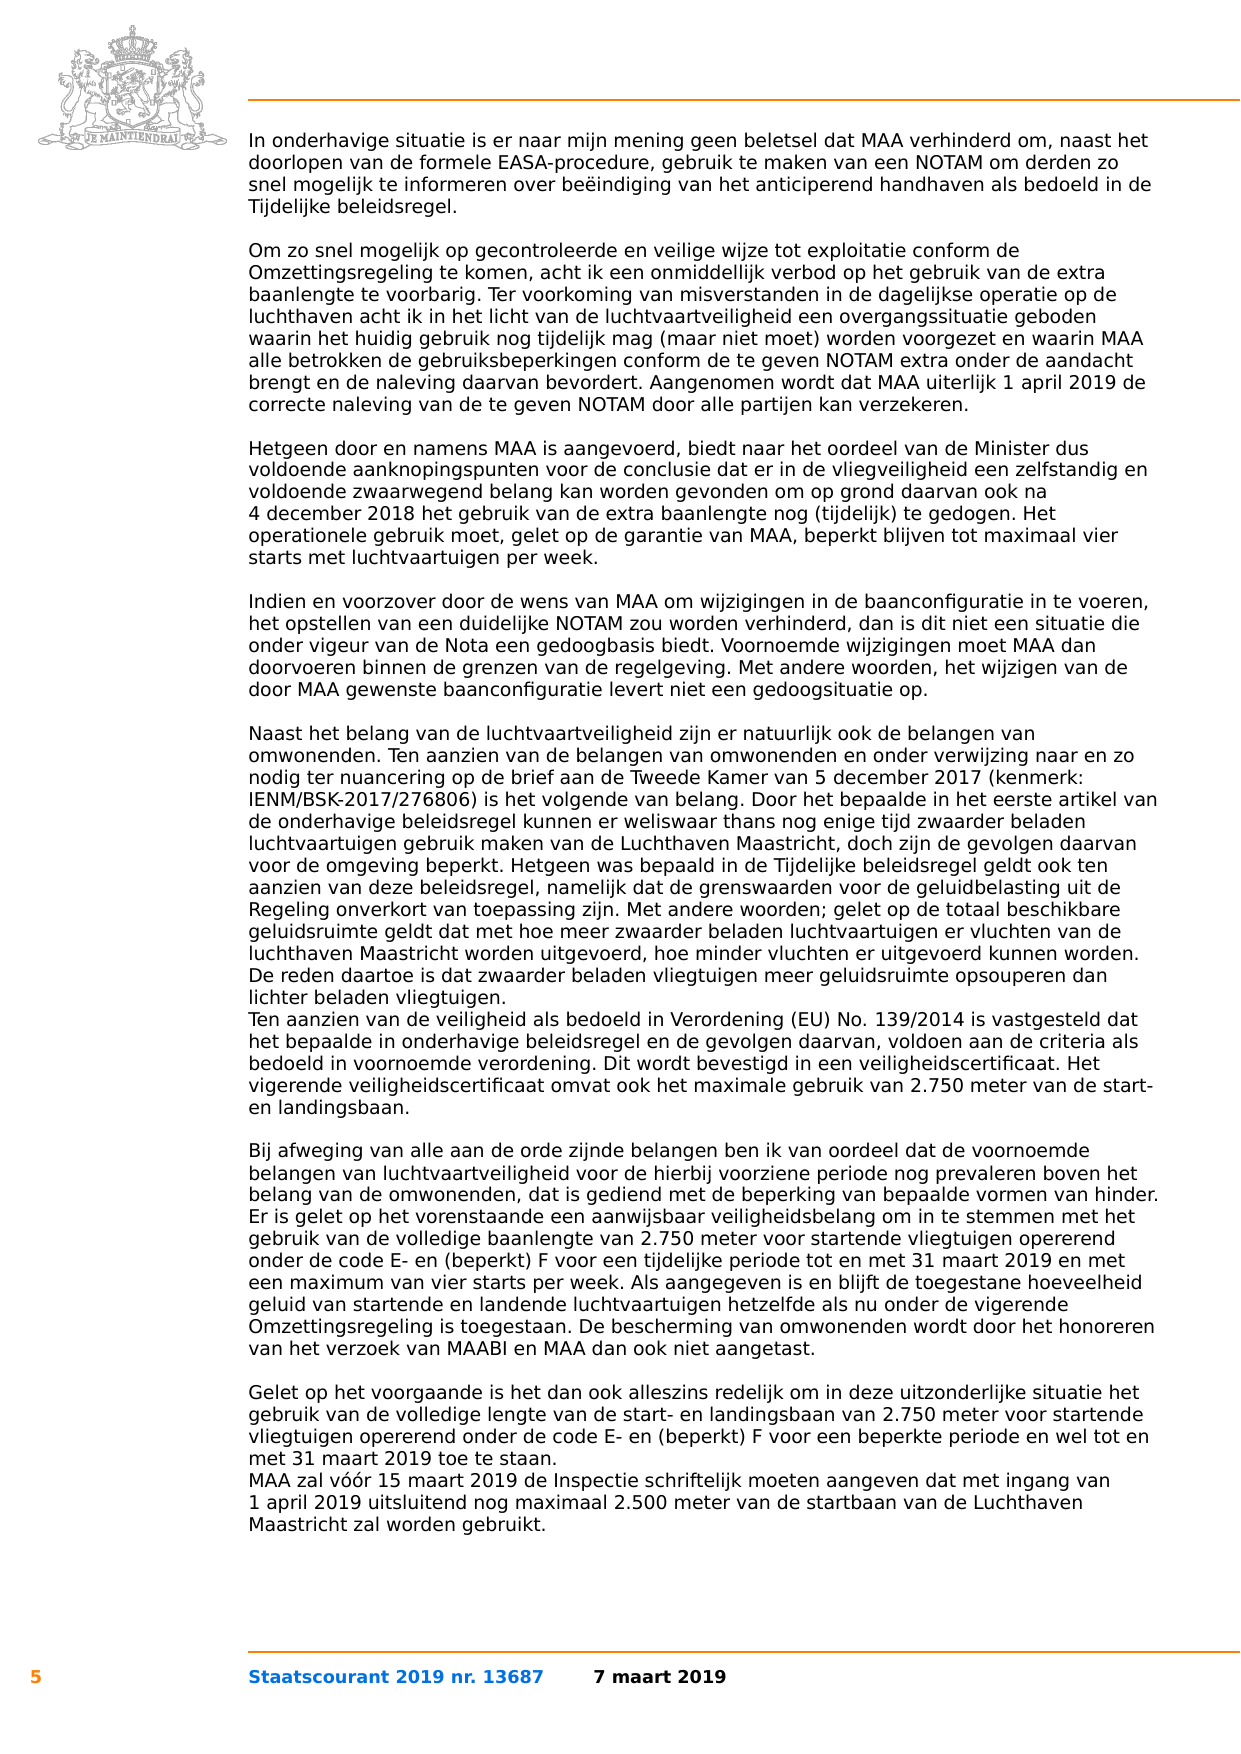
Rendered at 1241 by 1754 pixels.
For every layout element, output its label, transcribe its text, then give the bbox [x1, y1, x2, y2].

text Ten aanzien van de veiligheid als bedoeld in Verordening (EU) No. 139/2014 is vastgesteld dat het bepaalde in onderhavige beleidsregel en de gevolgen daarvan, voldoen aan de criteria als bedoeld in voornoemde verordening. Dit wordt bevestigd in een veiligheidscertificaat. Het vigerende veiligheidscertificaat omvat ook het maximale gebruik van 2.750 meter van de start- en landingsbaan. [248, 1009, 1163, 1118]
text Gelet op het voorgaande is het dan ook alleszins redelijk om in deze uitzonderlijke situatie het gebruik van de volledige lengte van de start- en landingsbaan van 2.750 meter voor startende vliegtuigen opererend onder de code E- en (beperkt) F voor een beperkte periode en wel tot en met 31 maart 2019 toe te staan. [248, 1382, 1163, 1470]
text MAA zal vóór 15 maart 2019 de Inspectie schriftelijk moeten aangeven dat met ingang van 1 april 2019 uitsluitend nog maximaal 2.500 meter van de startbaan van de Luchthaven Maastricht zal worden gebruikt. [248, 1470, 1163, 1536]
text Hetgeen door en namens MAA is aangevoerd, biedt naar het oordeel van de Minister dus voldoende aanknopingspunten voor de conclusie dat er in de vliegveiligheid een zelfstandig en voldoende zwaarwegend belang kan worden gevonden om op grond daarvan ook na 4 december 2018 het gebruik van de extra baanlengte nog (tijdelijk) te gedogen. Het operationele gebruik moet, gelet op de garantie van MAA, beperkt blijven tot maximaal vier starts met luchtvaartuigen per week. [248, 437, 1163, 569]
text In onderhavige situatie is er naar mijn mening geen beletsel dat MAA verhinderd om, naast het doorlopen van de formele EASA-procedure, gebruik te maken van een NOTAM om derden zo snel mogelijk te informeren over beëindiging van het anticiperend handhaven als bedoeld in de Tijdelijke beleidsregel. [248, 130, 1163, 218]
text Indien en voorzover door de wens van MAA om wijzigingen in de baanconfiguratie in te voeren, het opstellen van een duidelijke NOTAM zou worden verhinderd, dan is dit niet een situatie die onder vigeur van de Nota een gedoogbasis biedt. Voornoemde wijzigingen moet MAA dan doorvoeren binnen de grenzen van de regelgeving. Met andere woorden, het wijzigen van de door MAA gewenste baanconfiguratie levert niet een gedoogsituatie op. [248, 591, 1163, 701]
picture [38, 25, 227, 150]
text Naast het belang van de luchtvaartveiligheid zijn er natuurlijk ook de belangen van omwonenden. Ten aanzien van de belangen van omwonenden en onder verwijzing naar en zo nodig ter nuancering op de brief aan de Tweede Kamer van 5 december 2017 (kenmerk: IENM/BSK-2017/276806) is het volgende van belang. Door het bepaalde in het eerste artikel van de onderhavige beleidsregel kunnen er weliswaar thans nog enige tijd zwaarder beladen luchtvaartuigen gebruik maken van de Luchthaven Maastricht, doch zijn de gevolgen daarvan voor de omgeving beperkt. Hetgeen was bepaald in de Tijdelijke beleidsregel geldt ook ten aanzien van deze beleidsregel, namelijk dat de grenswaarden voor de geluidbelasting uit de Regeling onverkort van toepassing zijn. Met andere woorden; gelet op de totaal beschikbare geluidsruimte geldt dat met hoe meer zwaarder beladen luchtvaartuigen er vluchten van de luchthaven Maastricht worden uitgevoerd, hoe minder vluchten er uitgevoerd kunnen worden. De reden daartoe is dat zwaarder beladen vliegtuigen meer geluidsruimte opsouperen dan lichter beladen vliegtuigen. [248, 723, 1163, 1009]
text Om zo snel mogelijk op gecontroleerde en veilige wijze tot exploitatie conform de Omzettingsregeling te komen, acht ik een onmiddellijk verbod op het gebruik van de extra baanlengte te voorbarig. Ter voorkoming van misverstanden in de dagelijkse operatie op de luchthaven acht ik in het licht van de luchtvaartveiligheid een overgangssituatie geboden waarin het huidig gebruik nog tijdelijk mag (maar niet moet) worden voorgezet en waarin MAA alle betrokken de gebruiksbeperkingen conform de te geven NOTAM extra onder de aandacht brengt en de naleving daarvan bevordert. Aangenomen wordt dat MAA uiterlijk 1 april 2019 de correcte naleving van de te geven NOTAM door alle partijen kan verzekeren. [248, 240, 1163, 416]
text Bij afweging van alle aan de orde zijnde belangen ben ik van oordeel dat de voornoemde belangen van luchtvaartveiligheid voor de hierbij voorziene periode nog prevaleren boven het belang van de omwonenden, dat is gediend met de beperking van bepaalde vormen van hinder. Er is gelet op het vorenstaande een aanwijsbaar veiligheidsbelang om in te stemmen met het gebruik van de volledige baanlengte van 2.750 meter voor startende vliegtuigen opererend onder de code E- en (beperkt) F voor een tijdelijke periode tot en met 31 maart 2019 en met een maximum van vier starts per week. Als aangegeven is en blijft de toegestane hoeveelheid geluid van startende en landende luchtvaartuigen hetzelfde als nu onder de vigerende Omzettingsregeling is toegestaan. De bescherming van omwonenden wordt door het honoreren van het verzoek van MAABI en MAA dan ook niet aangetast. [248, 1140, 1163, 1360]
